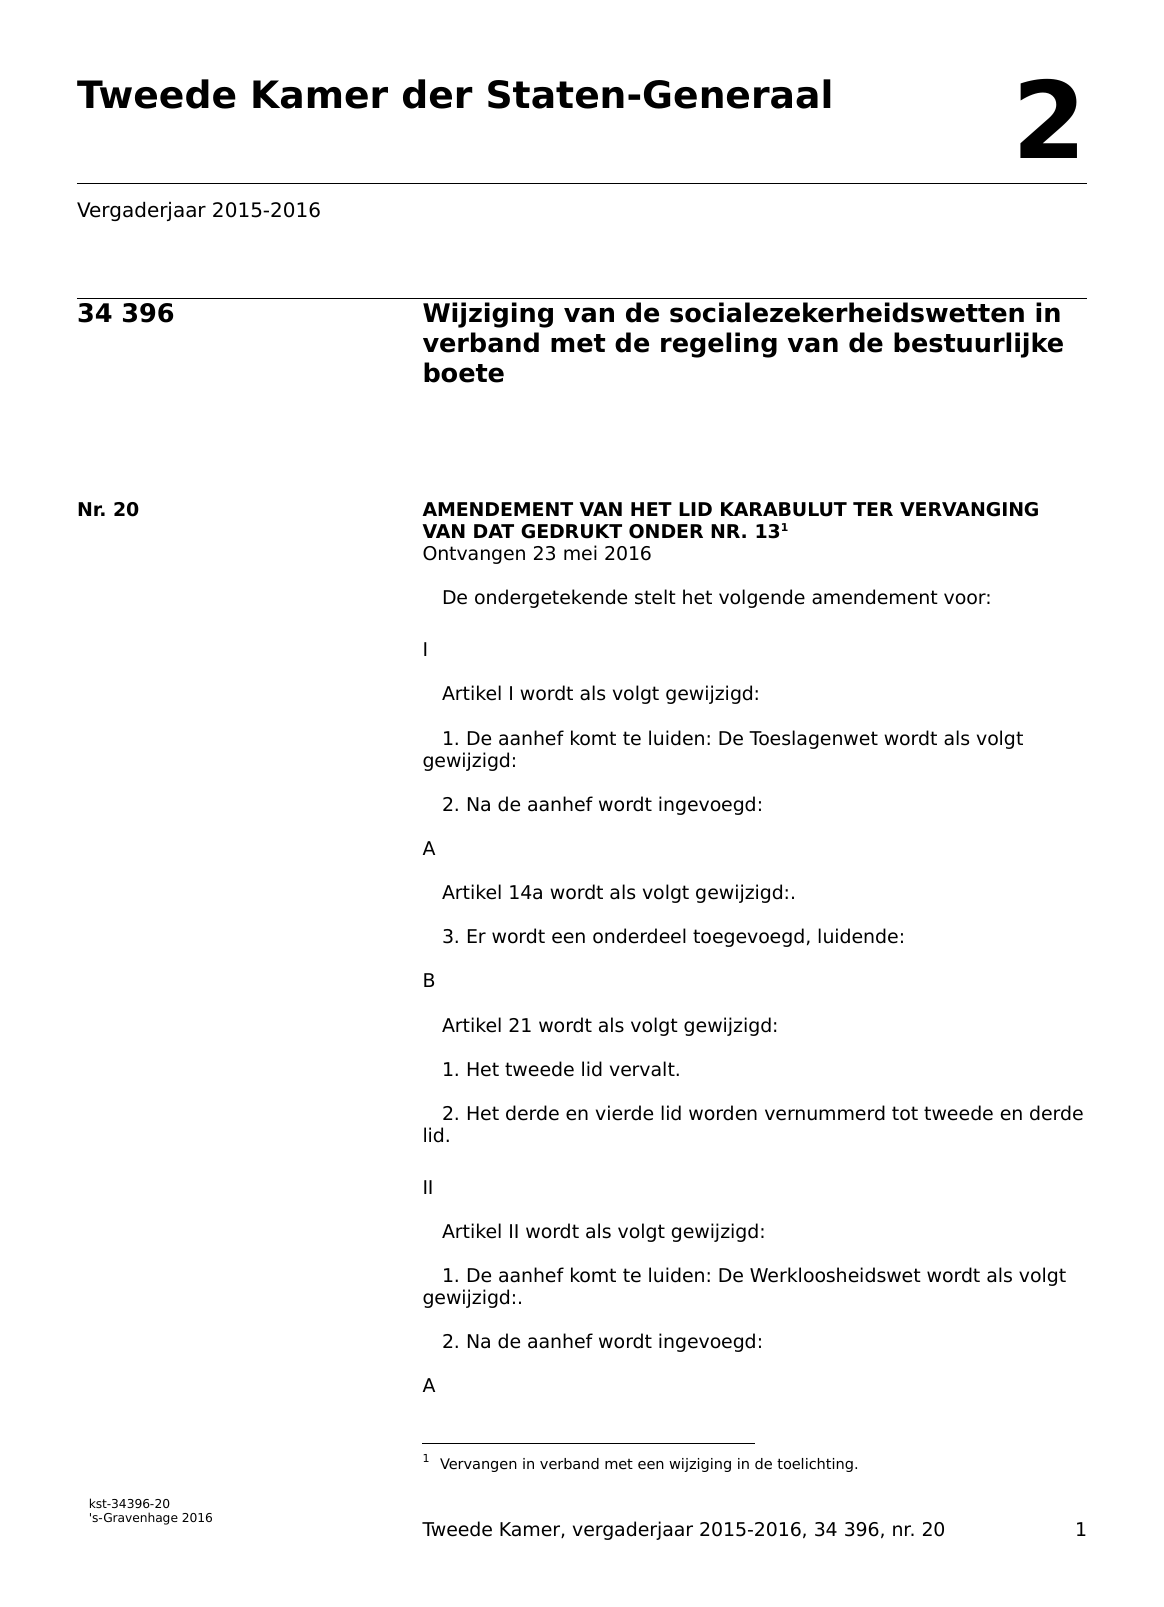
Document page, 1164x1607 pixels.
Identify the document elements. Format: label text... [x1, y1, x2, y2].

text 1. Het tweede lid vervalt. [422, 1059, 1087, 1081]
text De ondergetekende stelt het volgende amendement voor: [422, 587, 1087, 609]
text 2. Na de aanhef wordt ingevoegd: [422, 794, 1087, 816]
text 2. Het derde en vierde lid worden vernummerd tot tweede en derde lid. [422, 1103, 1087, 1147]
subtitle II [422, 1177, 1087, 1199]
subtitle I [422, 639, 1087, 661]
text Artikel II wordt als volgt gewijzigd: [422, 1221, 1087, 1243]
text Artikel 14a wordt als volgt gewijzigd:. [422, 882, 1087, 904]
text 's-Gravenhage 2016 [88, 1511, 323, 1525]
text kst-34396-20 [88, 1497, 323, 1511]
text 1. De aanhef komt te luiden: De Toeslagenwet wordt als volgt gewijzigd: [422, 727, 1087, 771]
text A [422, 1375, 1087, 1397]
table_header Tweede Kamer der Staten-Generaal [77, 59, 886, 183]
text Artikel 21 wordt als volgt gewijzigd: [422, 1014, 1087, 1036]
text 1. De aanhef komt te luiden: De Werkloosheidswet wordt als volgt gewijzigd:. [422, 1265, 1087, 1309]
text Ontvangen 23 mei 2016 [422, 543, 1087, 565]
subtitle 34 396 Wijziging van de socialezekerheidswetten in verband met de regeling van de bestuurlijke boete [77, 299, 1087, 388]
table_cell Vergaderjaar 2015-2016 [77, 184, 1087, 298]
subtitle Nr. 20 AMENDEMENT VAN HET LID KARABULUT TER VERVANGING VAN DAT GEDRUKT ONDER NR. 13 [77, 499, 1087, 543]
text 3. Er wordt een onderdeel toegevoegd, luidende: [422, 926, 1087, 948]
text Vervangen in verband met een wijziging in de toelichting. [422, 1452, 1087, 1474]
text A [422, 838, 1087, 860]
text Artikel I wordt als volgt gewijzigd: [422, 683, 1087, 705]
text B [422, 970, 1087, 992]
table_header 2 [886, 59, 1087, 183]
text 2. Na de aanhef wordt ingevoegd: [422, 1331, 1087, 1353]
